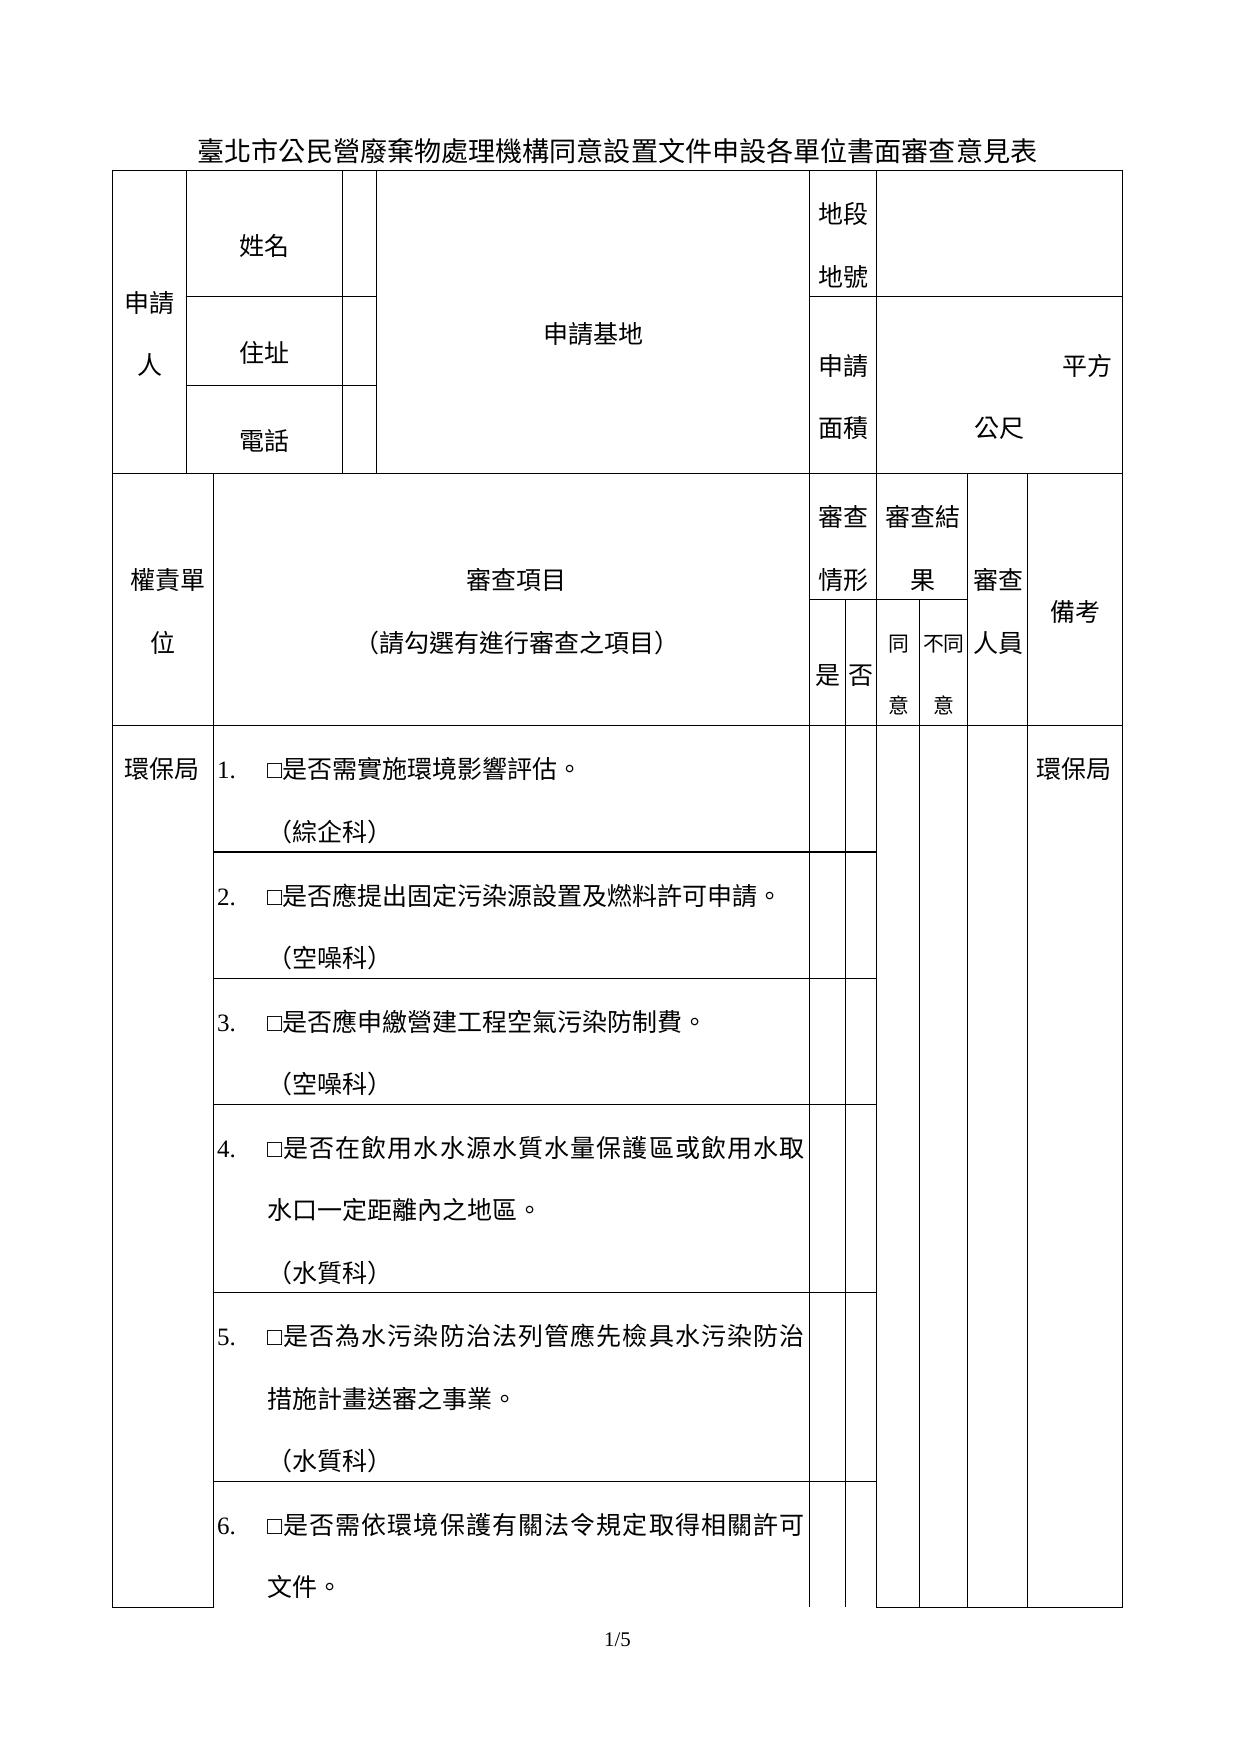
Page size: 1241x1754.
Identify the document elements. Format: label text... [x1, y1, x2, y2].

table_header 地段地號 [810, 171, 876, 296]
table_cell 審查結果 [877, 474, 967, 599]
table_cell 審查項目 （請勾選有進行審查之項目） [214, 474, 809, 725]
table_cell 備考 [1028, 474, 1122, 725]
table_cell [810, 1482, 845, 1607]
table_header [877, 171, 1122, 296]
table_cell 電話 [187, 386, 342, 473]
table_cell 平方公尺 [877, 297, 1122, 473]
table_cell [846, 853, 876, 977]
table_cell [810, 1293, 845, 1481]
table_cell 申請面積 [810, 297, 876, 473]
table_header 姓名 [187, 171, 342, 296]
table_cell 環保局 [113, 726, 213, 1607]
table_cell [877, 726, 919, 1607]
table_cell □是否需實施環境影響評估。 （綜企科） [214, 726, 809, 851]
table_cell [810, 853, 845, 977]
table_cell [846, 1482, 876, 1607]
table_cell [846, 1105, 876, 1292]
table_cell [343, 386, 376, 473]
table_cell 環保局 [1028, 726, 1122, 1607]
table_cell [810, 726, 845, 851]
table_cell [846, 979, 876, 1103]
table_cell 同意 [877, 600, 919, 725]
table_cell [810, 979, 845, 1103]
table_cell [920, 726, 967, 1607]
table_cell [846, 1293, 876, 1481]
table_cell 不同意 [920, 600, 967, 725]
table_cell [846, 726, 876, 851]
table_header [343, 171, 376, 296]
table_cell [810, 1105, 845, 1292]
table_cell 否 [846, 600, 876, 725]
table_cell 權責單位 [113, 474, 213, 725]
table_cell □是否為水污染防治法列管應先檢具水污染防治措施計畫送審之事業。 （水質科） [214, 1293, 809, 1481]
table_header 申請基地 [377, 171, 809, 473]
table_cell □是否應提出固定污染源設置及燃料許可申請。 （空噪科） [214, 853, 809, 977]
table_cell 是 [810, 600, 845, 725]
table_cell 審查人員 [968, 474, 1027, 725]
table_cell [343, 297, 376, 385]
table_cell □是否需依環境保護有關法令規定取得相關許可文件。 [214, 1482, 809, 1607]
table_cell □是否在飲用水水源水質水量保護區或飲用水取水口一定距離內之地區。 （水質科） [214, 1105, 809, 1292]
table_cell [968, 726, 1027, 1607]
table_cell □是否應申繳營建工程空氣污染防制費。 （空噪科） [214, 979, 809, 1103]
table_cell 審查情形 [810, 474, 876, 599]
table_header 申請人 [113, 171, 186, 473]
text 臺北市公民營廢棄物處理機構同意設置文件申設各單位書面審查意見表 [112, 108, 1122, 170]
table_cell 住址 [187, 297, 342, 385]
